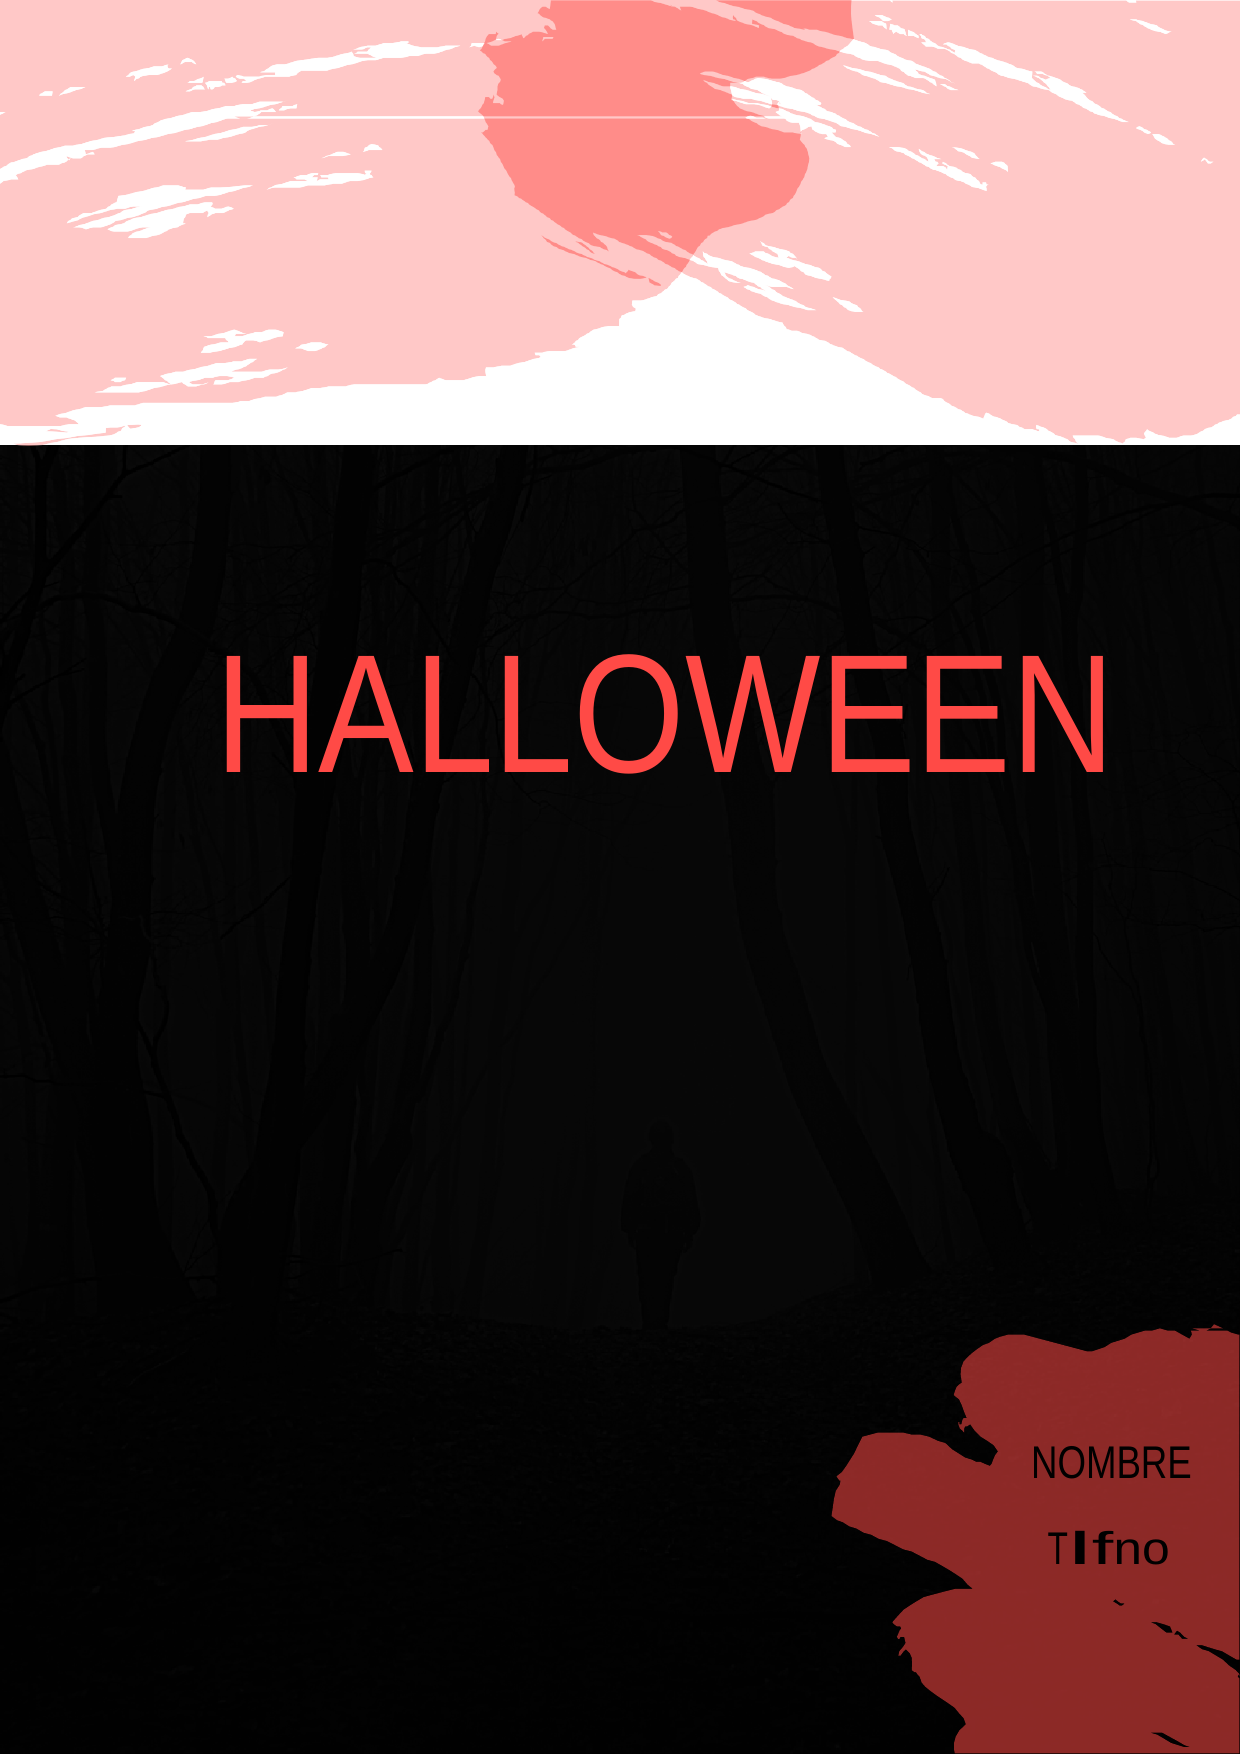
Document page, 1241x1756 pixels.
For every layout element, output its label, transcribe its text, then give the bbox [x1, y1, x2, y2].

picture [1176, 1632, 1184, 1638]
picture [1155, 1623, 1172, 1632]
text NOMBRE [1031, 1436, 1198, 1488]
picture [0, 0, 1240, 1754]
text Tlfno [1047, 1522, 1198, 1574]
picture [1199, 1646, 1240, 1673]
title HALLOWEEN [215, 614, 1198, 808]
picture [1155, 1733, 1187, 1747]
picture [1114, 1600, 1122, 1605]
